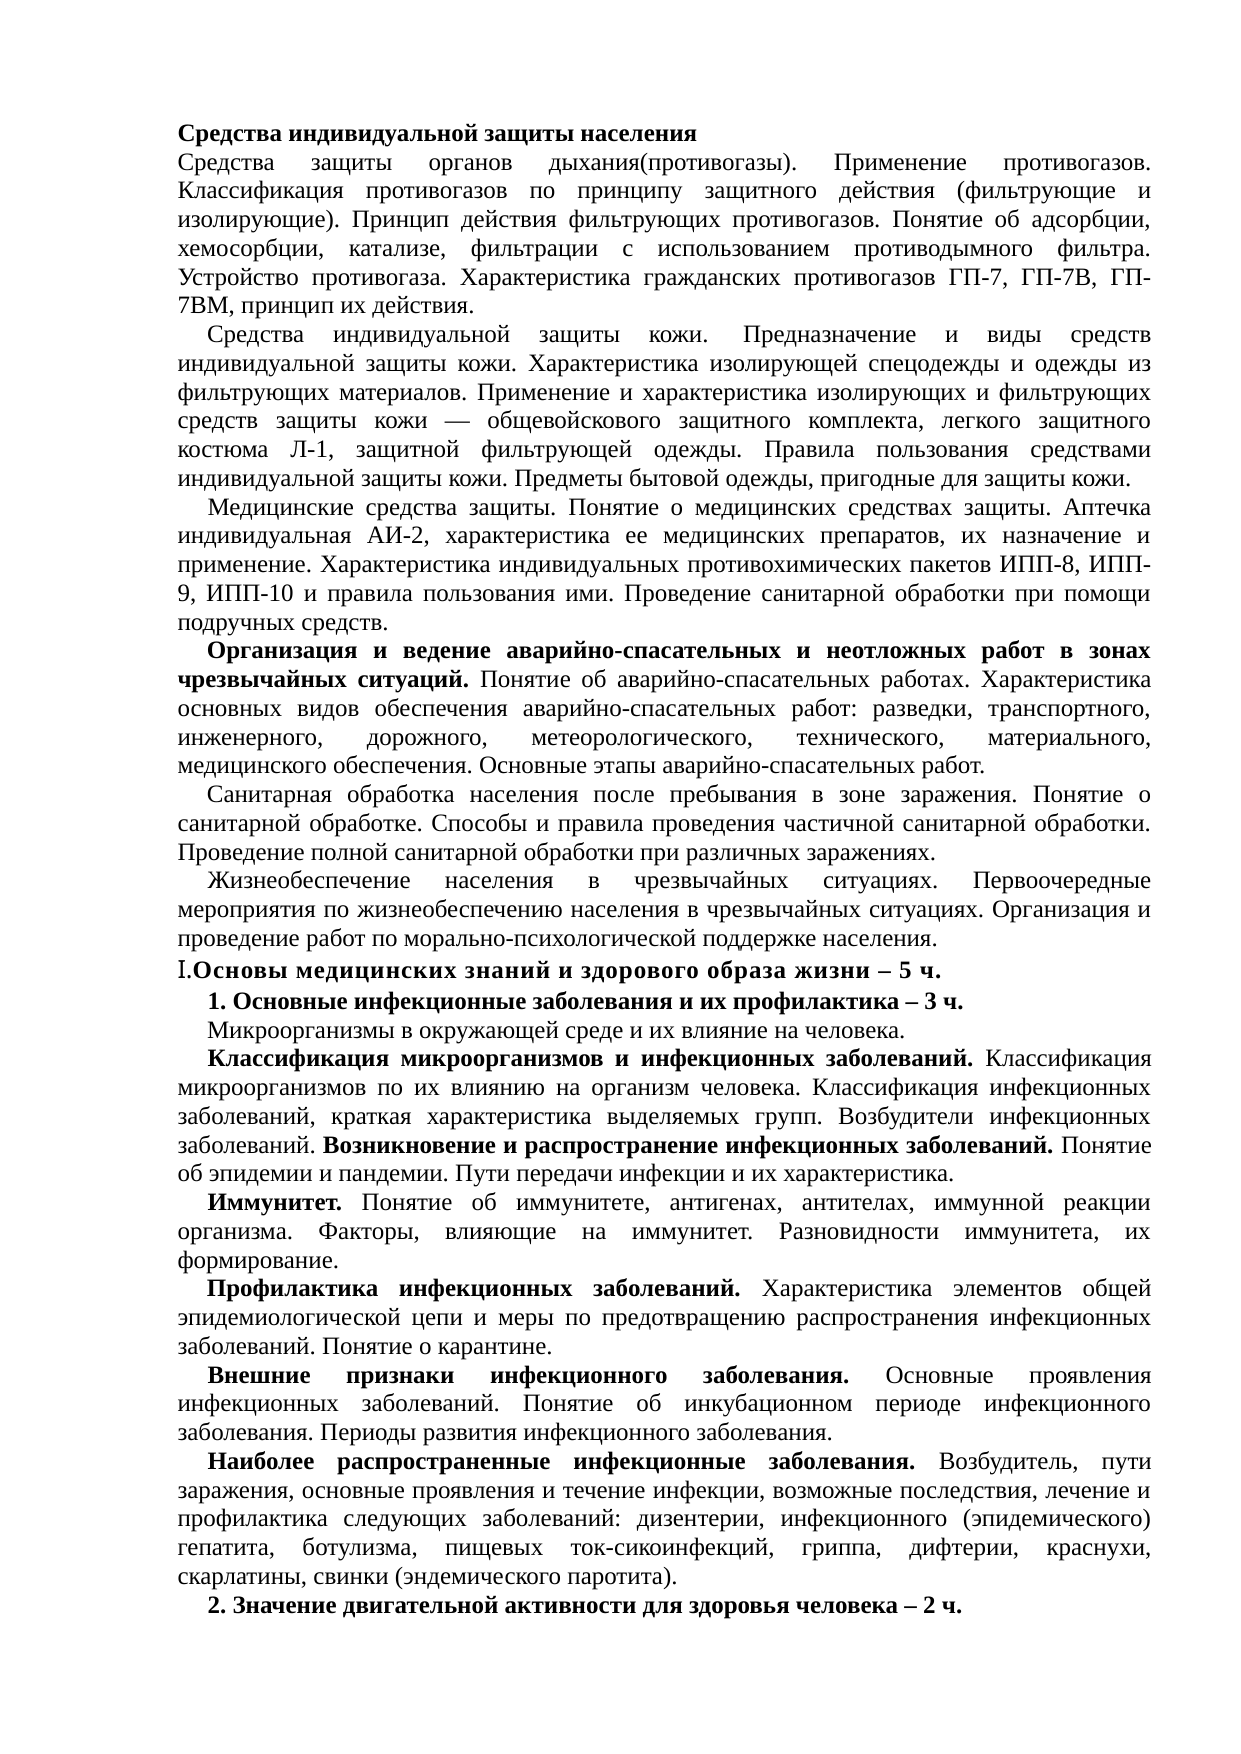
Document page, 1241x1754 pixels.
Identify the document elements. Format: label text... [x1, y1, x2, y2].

text Внешние признаки инфекционного заболевания. Основные проявления инфекционных заболеваний. Понятие об инкубационном периоде инфекционного заболевания. Периоды развития инфекционного заболевания. [177, 1360, 1152, 1446]
list Основы медицинских знаний и здорового образа жизни – 5 ч. [177, 952, 1152, 986]
text Организация и ведение аварийно-спасательных и неотложных работ в зонах чрезвычайных ситуаций. Понятие об аварийно-спасательных работах. Характеристика основных видов обеспечения аварийно-спасательных работ: разведки, транспортного, инженерного, дорожного, метеорологического, технического, материального, медицинского обеспечения. Основные этапы аварийно-спасательных работ. [177, 636, 1152, 779]
text Санитарная обработка населения после пребывания в зоне заражения. Понятие о санитарной обработке. Способы и правила проведения частичной санитарной обработки. Проведение полной санитарной обработки при различных заражениях. [177, 779, 1152, 866]
text Средства индивидуальной защиты кожи. Предназначение и виды средств индивидуальной защиты кожи. Характеристика изолирующей спецодежды и одежды из фильтрующих материалов. Применение и характеристика изолирующих и фильтрующих средств защиты кожи — общевойскового защитного комплекта, легкого защитного костюма Л-1, защитной фильтрующей одежды. Правила пользования средствами индивидуальной защиты кожи. Предметы бытовой одежды, пригодные для защиты кожи. [177, 319, 1152, 492]
text 1. Основные инфекционные заболевания и их профилактика – 3 ч. [177, 986, 1152, 1015]
text Средства индивидуальной защиты населения [177, 118, 1152, 147]
text Иммунитет. Понятие об иммунитете, антигенах, антителах, иммунной реакции организма. Факторы, влияющие на иммунитет. Разновидности иммунитета, их формирование. [177, 1187, 1152, 1273]
text Средства защиты органов дыхания(противогазы). Применение противогазов. Классификация противогазов по принципу защитного действия (фильтрующие и изолирующие). Принцип действия фильтрующих противогазов. Понятие об адсорбции, хемосорбции, катализе, фильтрации с использованием противодымного фильтра. Устройство противогаза. Характеристика гражданских противогазов ГП-7, ГП-7В, ГП-7ВМ, принцип их действия. [177, 147, 1152, 319]
text Классификация микроорганизмов и инфекционных заболеваний. Классификация микроорганизмов по их влиянию на организм человека. Классификация инфекционных заболеваний, краткая характеристика выделяемых групп. Возбудители инфекционных заболеваний. Возникновение и распространение инфекционных заболеваний. Понятие об эпидемии и пандемии. Пути передачи инфекции и их характеристика. [177, 1043, 1152, 1187]
text Профилактика инфекционных заболеваний. Характеристика элементов общей эпидемиологической цепи и меры по предотвращению распространения инфекционных заболеваний. Понятие о карантине. [177, 1273, 1152, 1360]
text Микроорганизмы в окружающей среде и их влияние на человека. [177, 1015, 1152, 1043]
text Наиболее распространенные инфекционные заболевания. Возбудитель, пути заражения, основные проявления и течение инфекции, возможные последствия, лечение и профилактика следующих заболеваний: дизентерии, инфекционного (эпидемического) гепатита, ботулизма, пищевых ток-сикоинфекций, гриппа, дифтерии, краснухи, скарлатины, свинки (эндемического паротита). [177, 1446, 1152, 1590]
text Медицинские средства защиты. Понятие о медицинских средствах защиты. Аптечка индивидуальная АИ-2, характеристика ее медицинских препаратов, их назначение и применение. Характеристика индивидуальных противохимических пакетов ИПП-8, ИПП-9, ИПП-10 и правила пользования ими. Проведение санитарной обработки при помощи подручных средств. [177, 492, 1152, 636]
text 2. Значение двигательной активности для здоровья человека – 2 ч. [177, 1590, 1152, 1618]
text Жизнеобеспечение населения в чрезвычайных ситуациях. Первоочередные мероприятия по жизнеобеспечению населения в чрезвычайных ситуациях. Организация и проведение работ по морально-психологической поддержке населения. [177, 866, 1152, 952]
